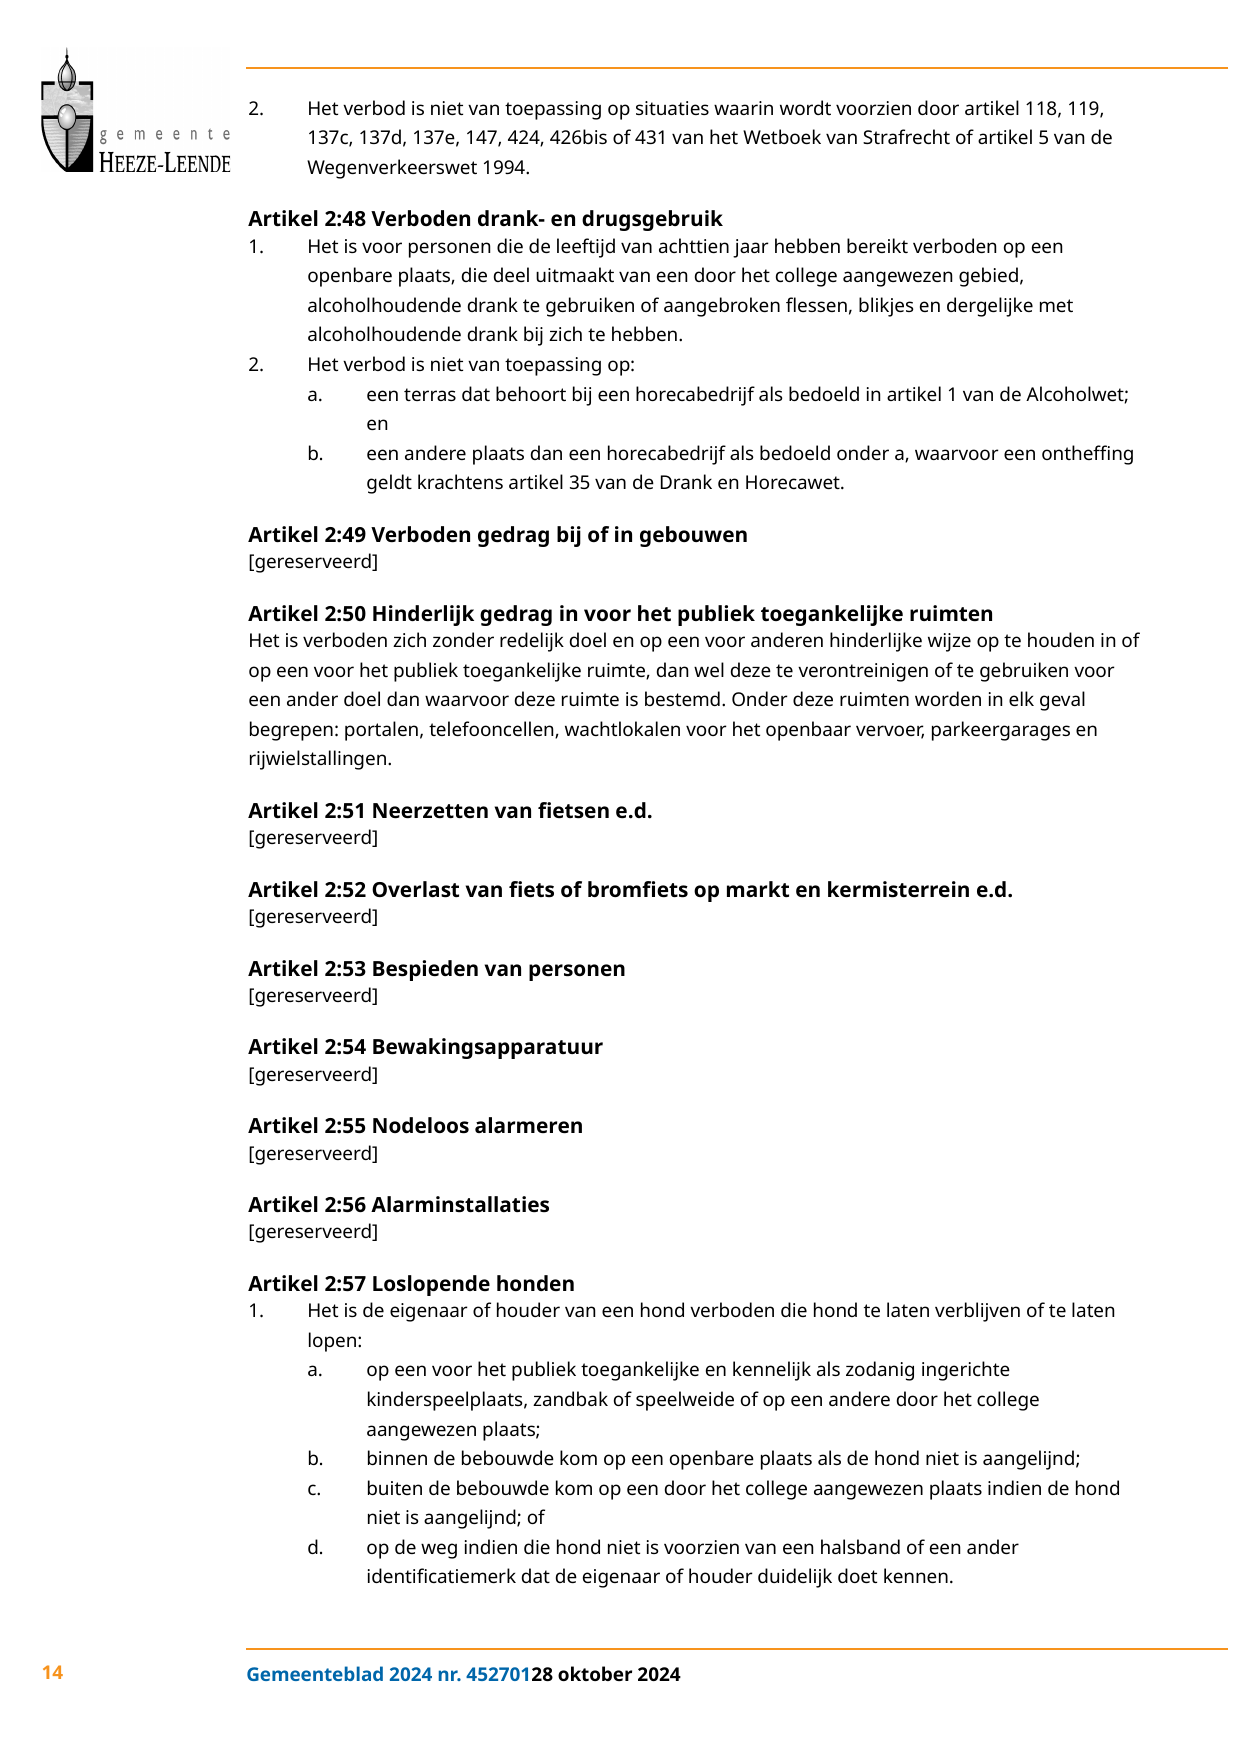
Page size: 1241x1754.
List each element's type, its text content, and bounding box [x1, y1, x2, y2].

text Artikel 2:57 Loslopende honden [248, 1269, 1152, 1297]
list op een voor het publiek toegankelijke en kennelijk als zodanig ingerichte kinderspeelplaats, zandbak of speelweide of op een andere door het college aangewezen plaats; [307, 1357, 1152, 1442]
text Artikel 2:56 Alarminstallaties [248, 1190, 1152, 1219]
text Artikel 2:53 Bespieden van personen [248, 954, 1152, 982]
text [gereserveerd] [248, 982, 1152, 1008]
text Het is verboden zich zonder redelijk doel en op een voor anderen hinderlijke wijze op te houden in of op een voor het publiek toegankelijke ruimte, dan wel deze te verontreinigen of te gebruiken voor een ander doel dan waarvoor deze ruimte is bestemd. Onder deze ruimten worden in elk geval begrepen: portalen, telefooncellen, wachtlokalen voor het openbaar vervoer, parkeergarages en rijwielstallingen. [248, 627, 1152, 771]
text Artikel 2:48 Verboden drank- en drugsgebruik [248, 204, 1152, 233]
list Het verbod is niet van toepassing op situaties waarin wordt voorzien door artikel 118, 119, 137c, 137d, 137e, 147, 424, 426bis of 431 van het Wetboek van Strafrecht of artikel 5 van de Wegenverkeerswet 1994. [248, 95, 1152, 180]
list een terras dat behoort bij een horecabedrijf als bedoeld in artikel 1 van de Alcoholwet; en [307, 381, 1152, 436]
text Artikel 2:54 Bewakingsapparatuur [248, 1032, 1152, 1061]
list binnen de bebouwde kom op een openbare plaats als de hond niet is aangelijnd; [307, 1445, 1152, 1471]
text Artikel 2:51 Neerzetten van fietsen e.d. [248, 796, 1152, 824]
list buiten de bebouwde kom op een door het college aangewezen plaats indien de hond niet is aangelijnd; of [307, 1475, 1152, 1530]
list Het verbod is niet van toepassing op: [248, 351, 1152, 377]
text [gereserveerd] [248, 903, 1152, 929]
text Artikel 2:52 Overlast van fiets of bromfiets op markt en kermisterrein e.d. [248, 875, 1152, 903]
text Artikel 2:55 Nodeloos alarmeren [248, 1111, 1152, 1140]
text Artikel 2:50 Hinderlijk gedrag in voor het publiek toegankelijke ruimten [248, 599, 1152, 627]
list Het is voor personen die de leeftijd van achttien jaar hebben bereikt verboden op een openbare plaats, die deel uitmaakt van een door het college aangewezen gebied, alcoholhoudende drank te gebruiken of aangebroken flessen, blikjes en dergelijke met alcoholhoudende drank bij zich te hebben. [248, 233, 1152, 347]
list op de weg indien die hond niet is voorzien van een halsband of een ander identificatiemerk dat de eigenaar of houder duidelijk doet kennen. [307, 1534, 1152, 1589]
text [gereserveerd] [248, 1219, 1152, 1244]
list Het is de eigenaar of houder van een hond verboden die hond te laten verblijven of te laten lopen: [248, 1297, 1152, 1353]
picture [41, 47, 231, 172]
text [gereserveerd] [248, 1140, 1152, 1166]
text [gereserveerd] [248, 1061, 1152, 1087]
text [gereserveerd] [248, 548, 1152, 574]
list een andere plaats dan een horecabedrijf als bedoeld onder a, waarvoor een ontheffing geldt krachtens artikel 35 van de Drank en Horecawet. [307, 440, 1152, 495]
text [gereserveerd] [248, 824, 1152, 850]
text Artikel 2:49 Verboden gedrag bij of in gebouwen [248, 520, 1152, 548]
